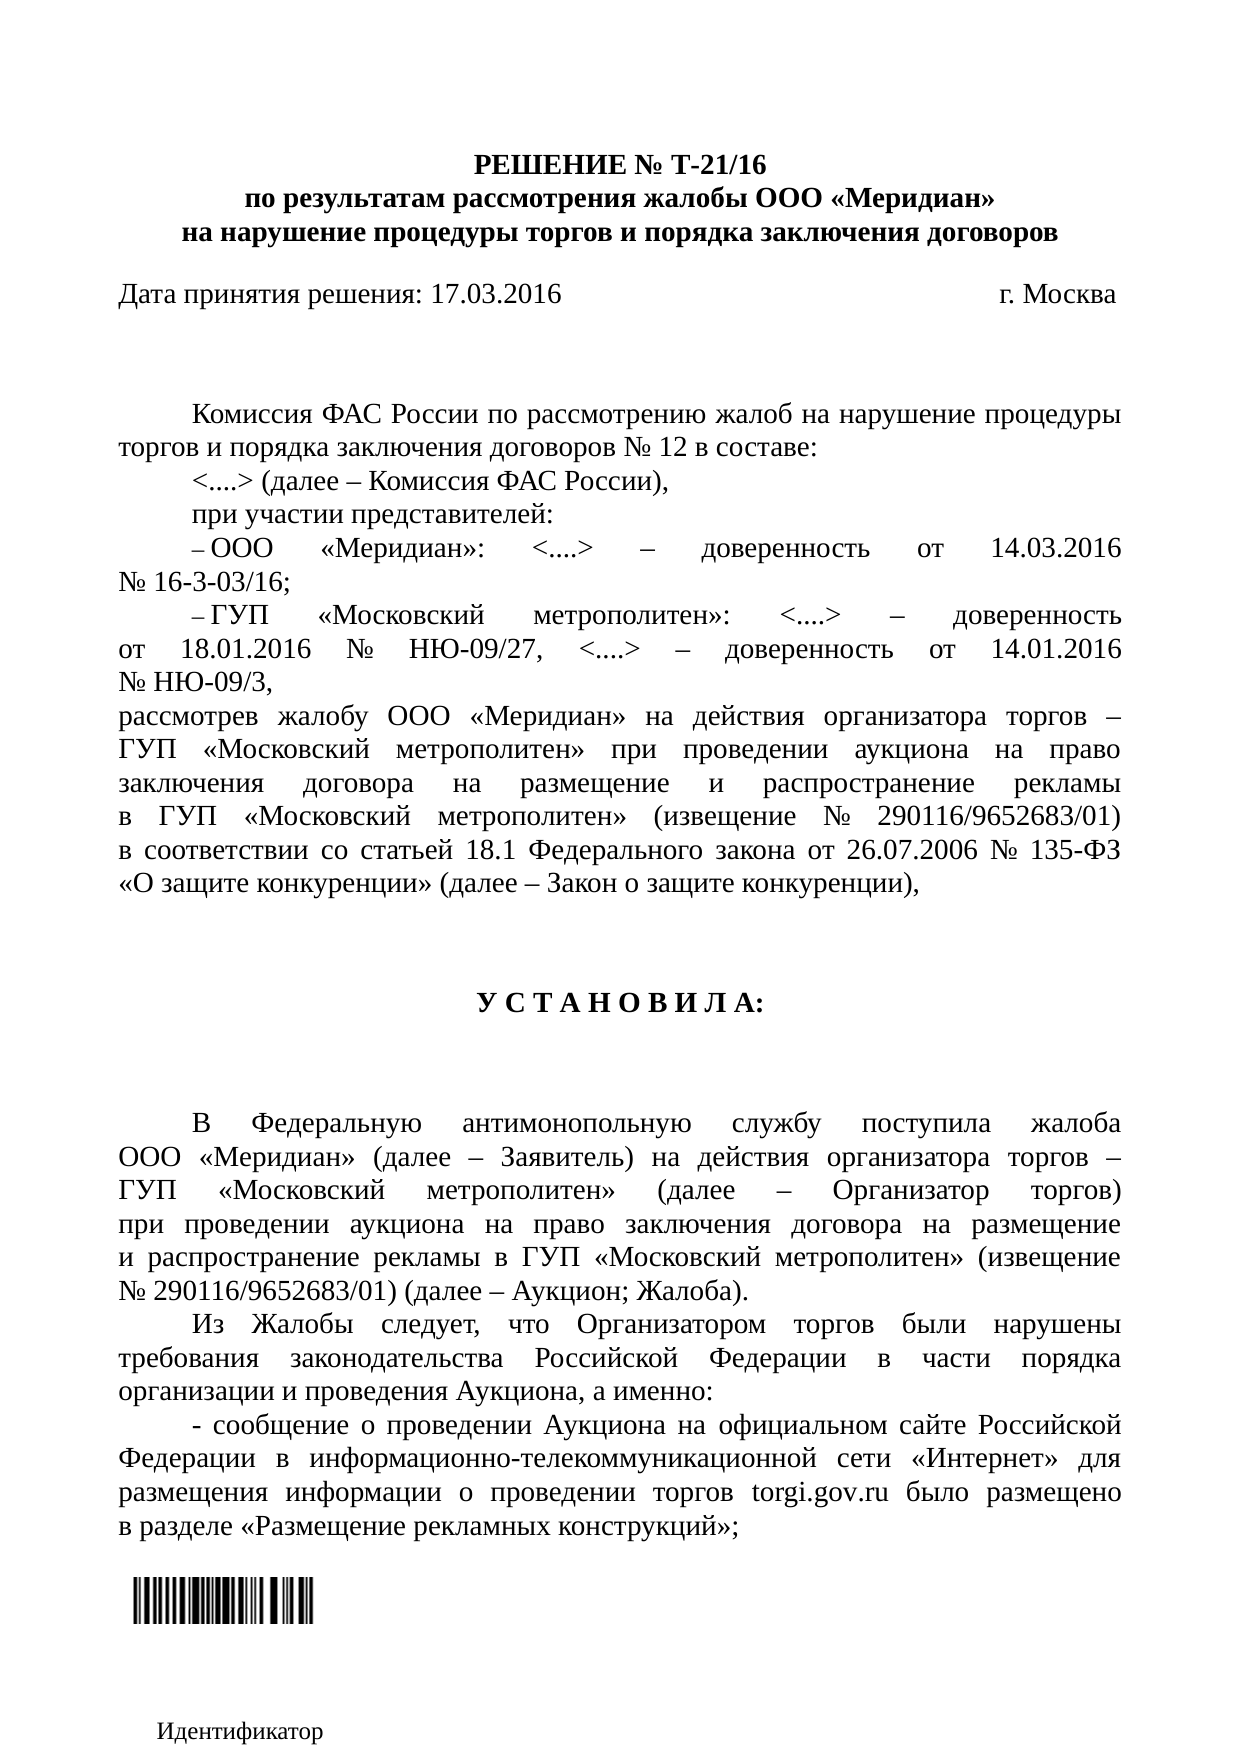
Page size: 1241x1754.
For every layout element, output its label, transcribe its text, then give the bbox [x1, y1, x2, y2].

text на нарушение процедуры торгов и порядка заключения договоров [118, 214, 1122, 247]
text – ГУП «Московский метрополитен»: <....> – доверенность от 18.01.2016 № НЮ-09/27, <....> – доверенность от 14.01.2016 № НЮ-09/3, [118, 597, 1122, 698]
text У С Т А Н О В И Л А: [118, 985, 1122, 1019]
text при участии представителей: [118, 497, 1122, 530]
text Комиссия ФАС России по рассмотрению жалоб на нарушение процедуры торгов и порядка заключения договоров № 12 в составе: [118, 396, 1122, 463]
text – ООО «Меридиан»: <....> – доверенность от 14.03.2016 № 16-3-03/16; [118, 530, 1122, 597]
text В Федеральную антимонопольную службу поступила жалоба ООО «Меридиан» (далее – Заявитель) на действия организатора торгов – ГУП «Московский метрополитен» (далее – Организатор торгов) при проведении аукциона на право заключения договора на размещение и распространение рекламы в ГУП «Московский метрополитен» (извещение № 290116/9652683/01) (далее – Аукцион; Жалоба). [118, 1105, 1122, 1306]
text РЕШЕНИЕ № Т-21/16 [118, 147, 1122, 180]
text Из Жалобы следует, что Организатором торгов были нарушены требования законодательства Российской Федерации в части порядка организации и проведения Аукциона, а именно: [118, 1306, 1122, 1407]
text рассмотрев жалобу ООО «Меридиан» на действия организатора торгов – ГУП «Московский метрополитен» при проведении аукциона на право заключения договора на размещение и распространение рекламы в ГУП «Московский метрополитен» (извещение № 290116/9652683/01) в соответствии со статьей 18.1 Федерального закона от 26.07.2006 № 135-ФЗ «О защите конкуренции» (далее – Закон о защите конкуренции), [118, 698, 1122, 899]
picture [118, 1577, 331, 1624]
text Дата принятия решения: 17.03.2016 г. Москва [118, 276, 1122, 310]
text <....> (далее – Комиссия ФАС России), [118, 463, 1122, 497]
text - сообщение о проведении Аукциона на официальном сайте Российской Федерации в информационно-телекоммуникационной сети «Интернет» для размещения информации о проведении торгов torgi.gov.ru было размещено в разделе «Размещение рекламных конструкций»; [118, 1407, 1122, 1541]
text по результатам рассмотрения жалобы ООО «Меридиан» [118, 180, 1122, 214]
